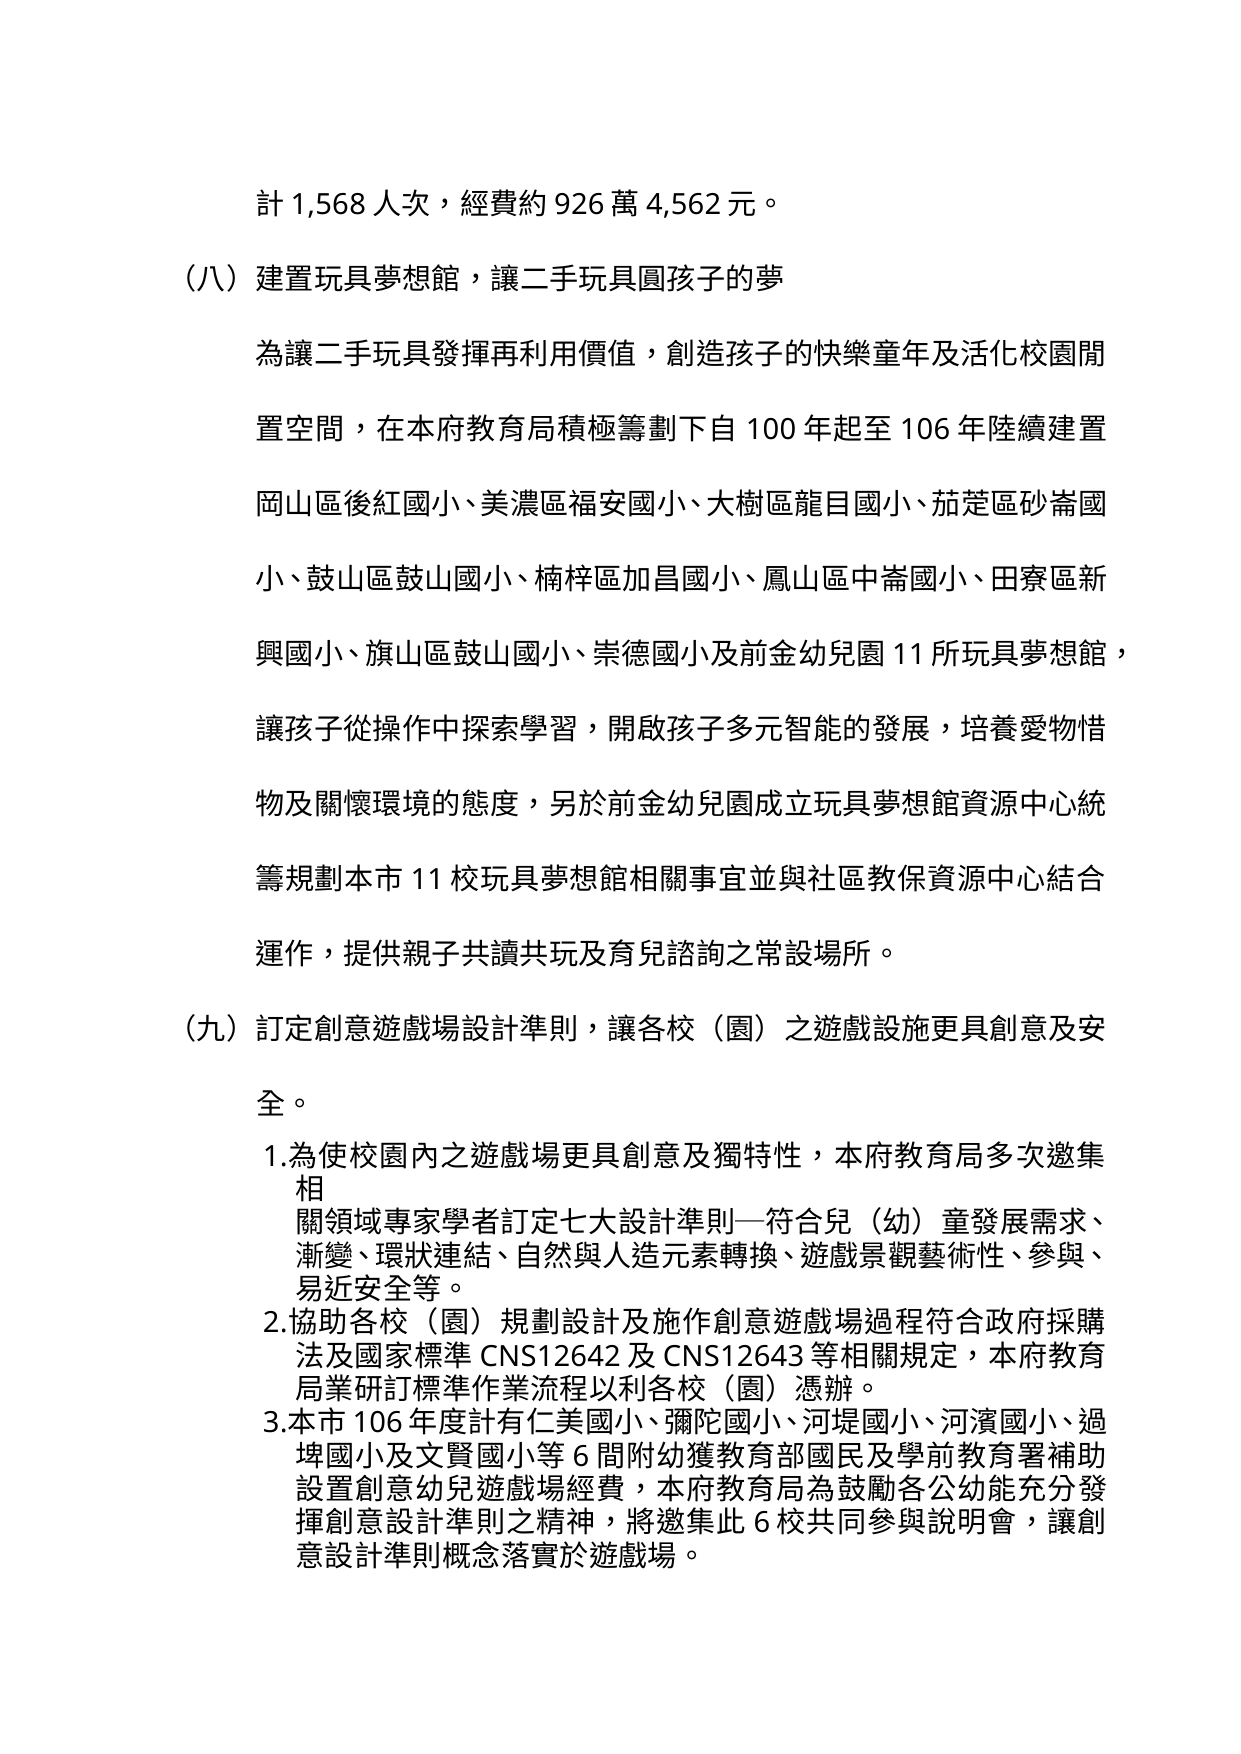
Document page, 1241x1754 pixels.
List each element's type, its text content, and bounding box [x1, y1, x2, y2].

text （九）訂定創意遊戲場設計準則，讓各校（園）之遊戲設施更具創意及安全。 [167, 989, 1107, 1139]
text 3.本市106年度計有仁美國小、彌陀國小、河堤國小、河濱國小、過埤國小及文賢國小等6間附幼獲教育部國民及學前教育署補助設置創意幼兒遊戲場經費，本府教育局為鼓勵各公幼能充分發揮創意設計準則之精神，將邀集此6校共同參與說明會，讓創意設計準則概念落實於遊戲場。 [263, 1406, 1107, 1573]
text 2.協助各校（園）規劃設計及施作創意遊戲場過程符合政府採購法及國家標準CNS12642及CNS12643等相關規定，本府教育局業研訂標準作業流程以利各校（園）憑辦。 [263, 1306, 1107, 1406]
text 1.為使校園內之遊戲場更具創意及獨特性，本府教育局多次邀集相 [263, 1139, 1107, 1206]
text 為提升幼兒入園率，配合教育部辦理低收入、中低收入家庭及經濟情況特殊幼兒就讀課後留園之費用補助，106年暑假計108園辦理、106學年度第1學期計126園辦理，並獲教育部補助弱勢幼童共計1,568人次，經費約926萬4,562元。 [255, 164, 1107, 239]
text （八）建置玩具夢想館，讓二手玩具圓孩子的夢 [148, 239, 1107, 314]
text 關領域專家學者訂定七大設計準則─符合兒（幼）童發展需求、漸變、環狀連結、自然與人造元素轉換、遊戲景觀藝術性、參與、易近安全等。 [295, 1206, 1107, 1306]
text 為讓二手玩具發揮再利用價值，創造孩子的快樂童年及活化校園閒置空間，在本府教育局積極籌劃下自100年起至106年陸續建置岡山區後紅國小、美濃區福安國小、大樹區龍目國小、茄萣區砂崙國小、鼓山區鼓山國小、楠梓區加昌國小、鳳山區中崙國小、田寮區新興國小、旗山區鼓山國小、崇德國小及前金幼兒園11所玩具夢想館，讓孩子從操作中探索學習，開啟孩子多元智能的發展，培養愛物惜物及關懷環境的態度，另於前金幼兒園成立玩具夢想館資源中心統籌規劃本市11校玩具夢想館相關事宜並與社區教保資源中心結合運作，提供親子共讀共玩及育兒諮詢之常設場所。 [255, 314, 1107, 989]
